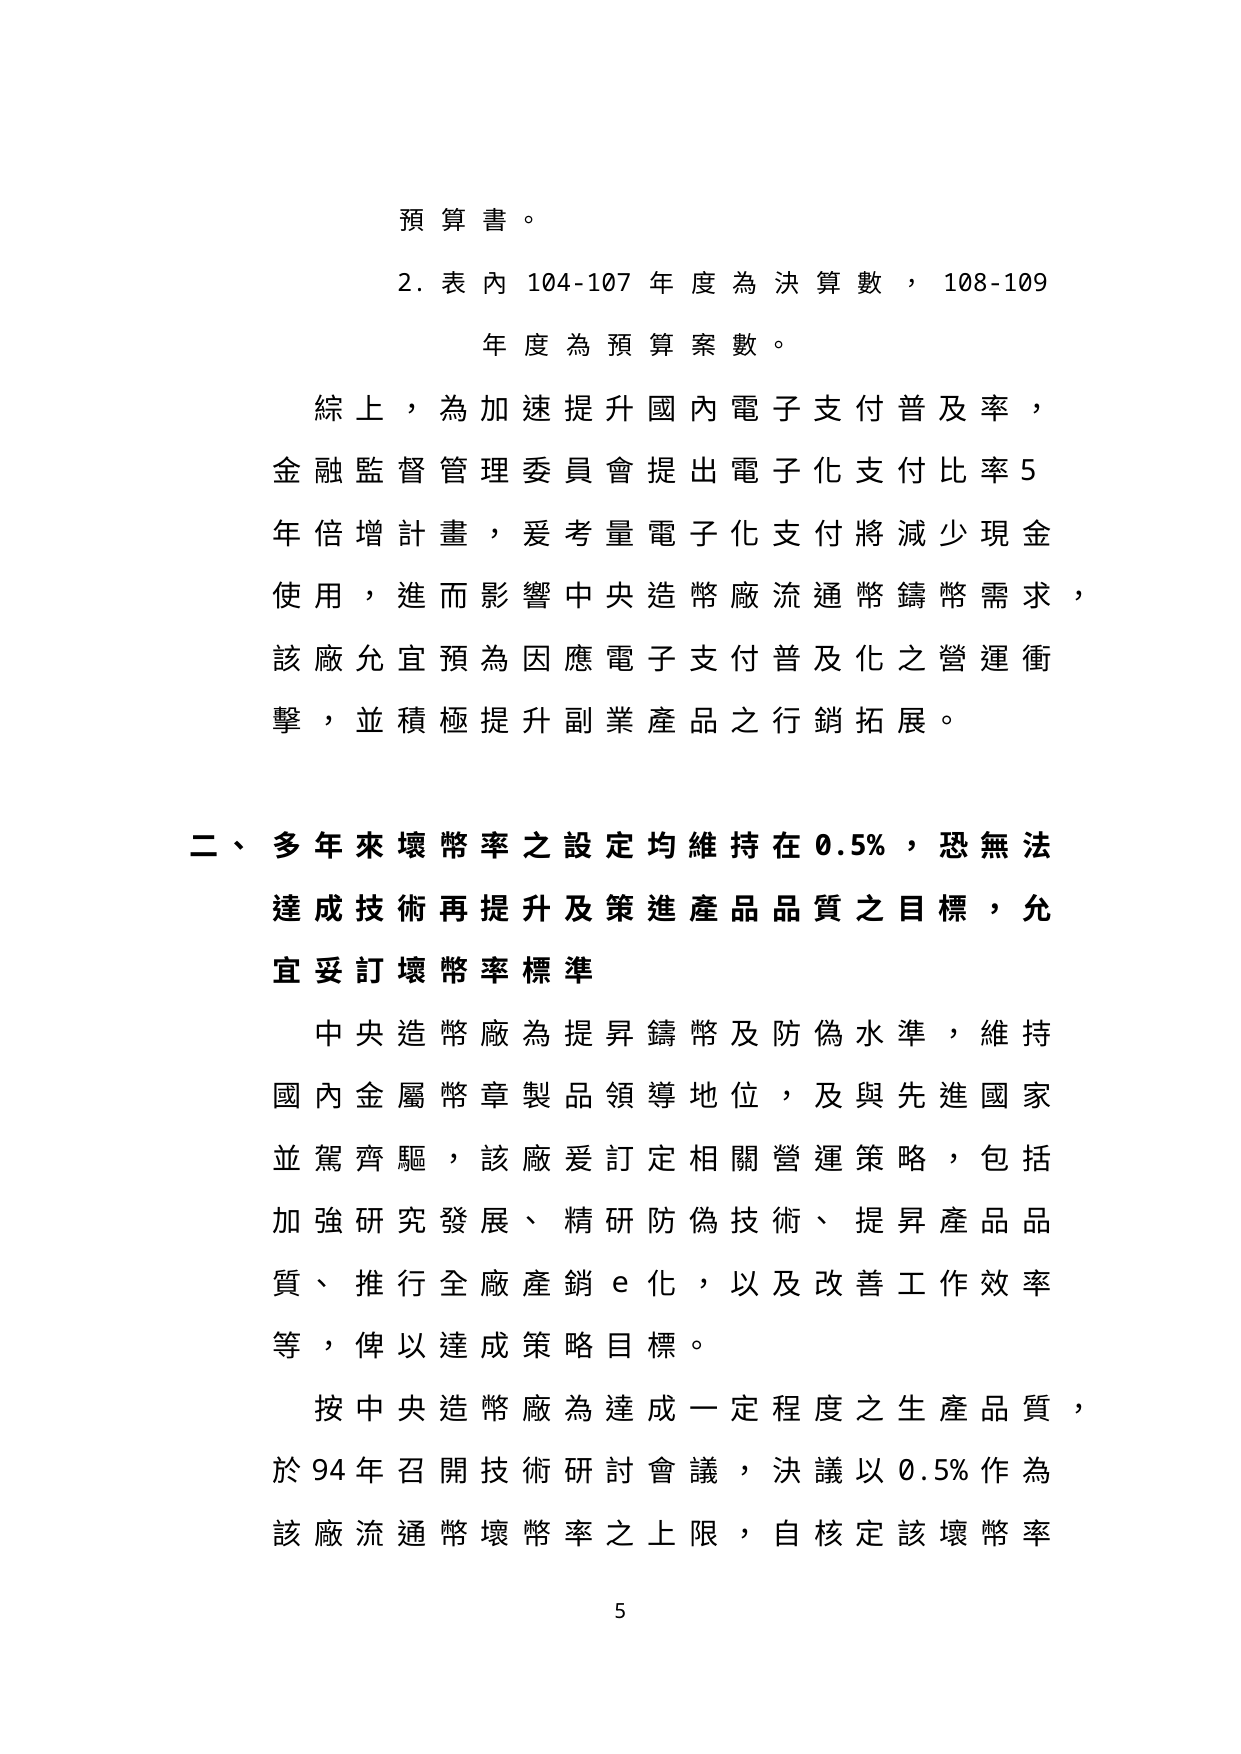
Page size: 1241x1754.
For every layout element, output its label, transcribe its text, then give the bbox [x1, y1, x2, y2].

text 綜上，為加速提升國內電子支付普及率，金融監督管理委員會提出電子化支付比率5 年倍增計畫，爰考量電子化支付將減少現金使用，進而影響中央造幣廠流通幣鑄幣需求，該廠允宜預為因應電子支付普及化之營運衝擊，並積極提升副業產品之行銷拓展。 [242, 365, 1058, 740]
text 按中央造幣廠為達成一定程度之生產品質，於94年召開技術研討會議，決議以0.5%作為該廠流通幣壞幣率之上限，自核定該壞幣率以來，該廠實際平均壞幣率均在所定範圍內，且隨著該廠生產技術及產品品質之提升，其壞幣率幾乎年年在0.1%以下，爰該廠壞幣率核定迄今已近15年均維持在0.5%，原設定目標恐不合時宜，且無法達成技術再提升及策進產品品質之目標。 [242, 1365, 1058, 1552]
text 二、多年來壞幣率之設定均維持在0.5%，恐無法達成技術再提升及策進產品品質之目標，允宜妥訂壞幣率標準 [183, 802, 1058, 990]
text 中央造幣廠為提昇鑄幣及防偽水準，維持國內金屬幣章製品領導地位，及與先進國家並駕齊驅，該廠爰訂定相關營運策略，包括加強研究發展、精研防偽技術、提昇產品品質、推行全廠產銷e化，以及改善工作效率等，俾以達成策略目標。 [242, 990, 1058, 1365]
text 預算書。 [271, 177, 1058, 240]
text 2.表內104-107年度為決算數，108-109年度為預算案數。 [350, 240, 1058, 365]
